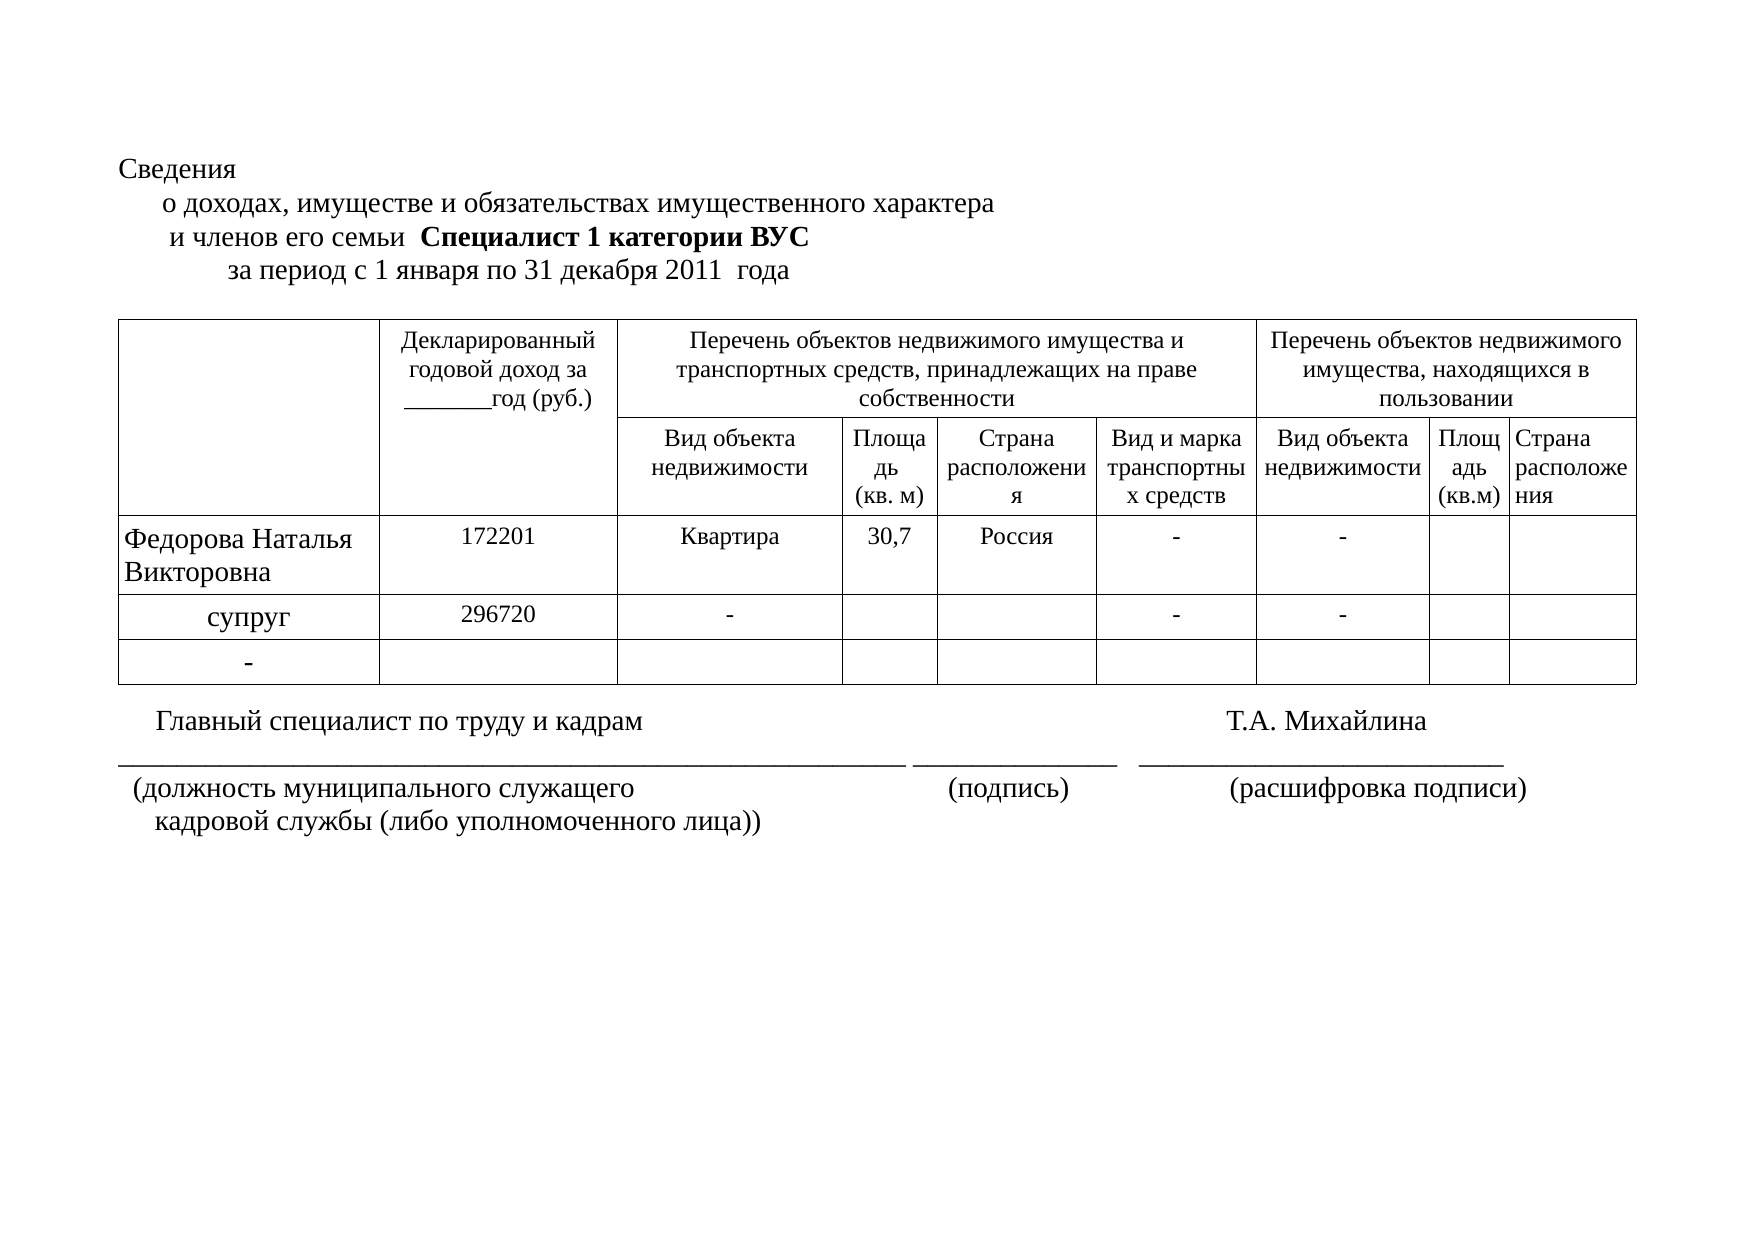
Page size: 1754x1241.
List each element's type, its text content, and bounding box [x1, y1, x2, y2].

text (должность муниципального служащего (подпись) (расшифровка подписи) [118, 770, 1636, 803]
table_cell [1257, 640, 1429, 684]
table_cell - [1257, 595, 1429, 639]
table_cell Вид объекта недвижимости [618, 418, 842, 515]
table_cell Россия [938, 516, 1096, 594]
table_cell [1510, 640, 1636, 684]
table_cell [1097, 640, 1256, 684]
table_cell Федорова Наталья Викторовна [119, 516, 379, 594]
table_cell Вид объекта недвижимости [1257, 418, 1429, 515]
text ______________________________________________________ ______________ _________________________ [118, 736, 1636, 770]
text кадровой службы (либо уполномоченного лица)) [118, 803, 1636, 837]
table_cell [1430, 595, 1509, 639]
table_cell - [1097, 595, 1256, 639]
table_cell [380, 640, 617, 684]
table_header [119, 320, 379, 515]
table_cell [1430, 516, 1509, 594]
table_cell - [1257, 516, 1429, 594]
table_cell [1510, 516, 1636, 594]
table_cell Страна расположения [938, 418, 1096, 515]
table_cell Страна расположения [1510, 418, 1636, 515]
table_cell [1430, 640, 1509, 684]
table_header Перечень объектов недвижимого имущества и транспортных средств, принадлежащих на праве собственности [618, 320, 1256, 417]
table_cell [843, 595, 937, 639]
table_header Декларированный годовой доход за _______год (руб.) [380, 320, 617, 515]
text о доходах, имуществе и обязательствах имущественного характера [118, 185, 1636, 219]
table_cell супруг [119, 595, 379, 639]
table_cell [1510, 595, 1636, 639]
table_cell 172201 [380, 516, 617, 594]
text Сведения [118, 152, 1636, 185]
table_cell [938, 640, 1096, 684]
text и членов его семьи Специалист 1 категории ВУС [118, 219, 1636, 252]
table_cell - [119, 640, 379, 684]
text за период с 1 января по 31 декабря 2011 года [118, 252, 1636, 286]
table_cell Вид и марка транспортных средств [1097, 418, 1256, 515]
table_cell 296720 [380, 595, 617, 639]
table_cell Площадь (кв.м) [1430, 418, 1509, 515]
table_cell [843, 640, 937, 684]
text Главный специалист по труду и кадрам Т.А. Михайлина [118, 703, 1636, 736]
table_header Перечень объектов недвижимого имущества, находящихся в пользовании [1257, 320, 1636, 417]
table_cell Квартира [618, 516, 842, 594]
table_cell 30,7 [843, 516, 937, 594]
table_cell Площадь (кв. м) [843, 418, 937, 515]
table_cell [618, 640, 842, 684]
table_cell - [618, 595, 842, 639]
table_cell - [1097, 516, 1256, 594]
table_cell [938, 595, 1096, 639]
